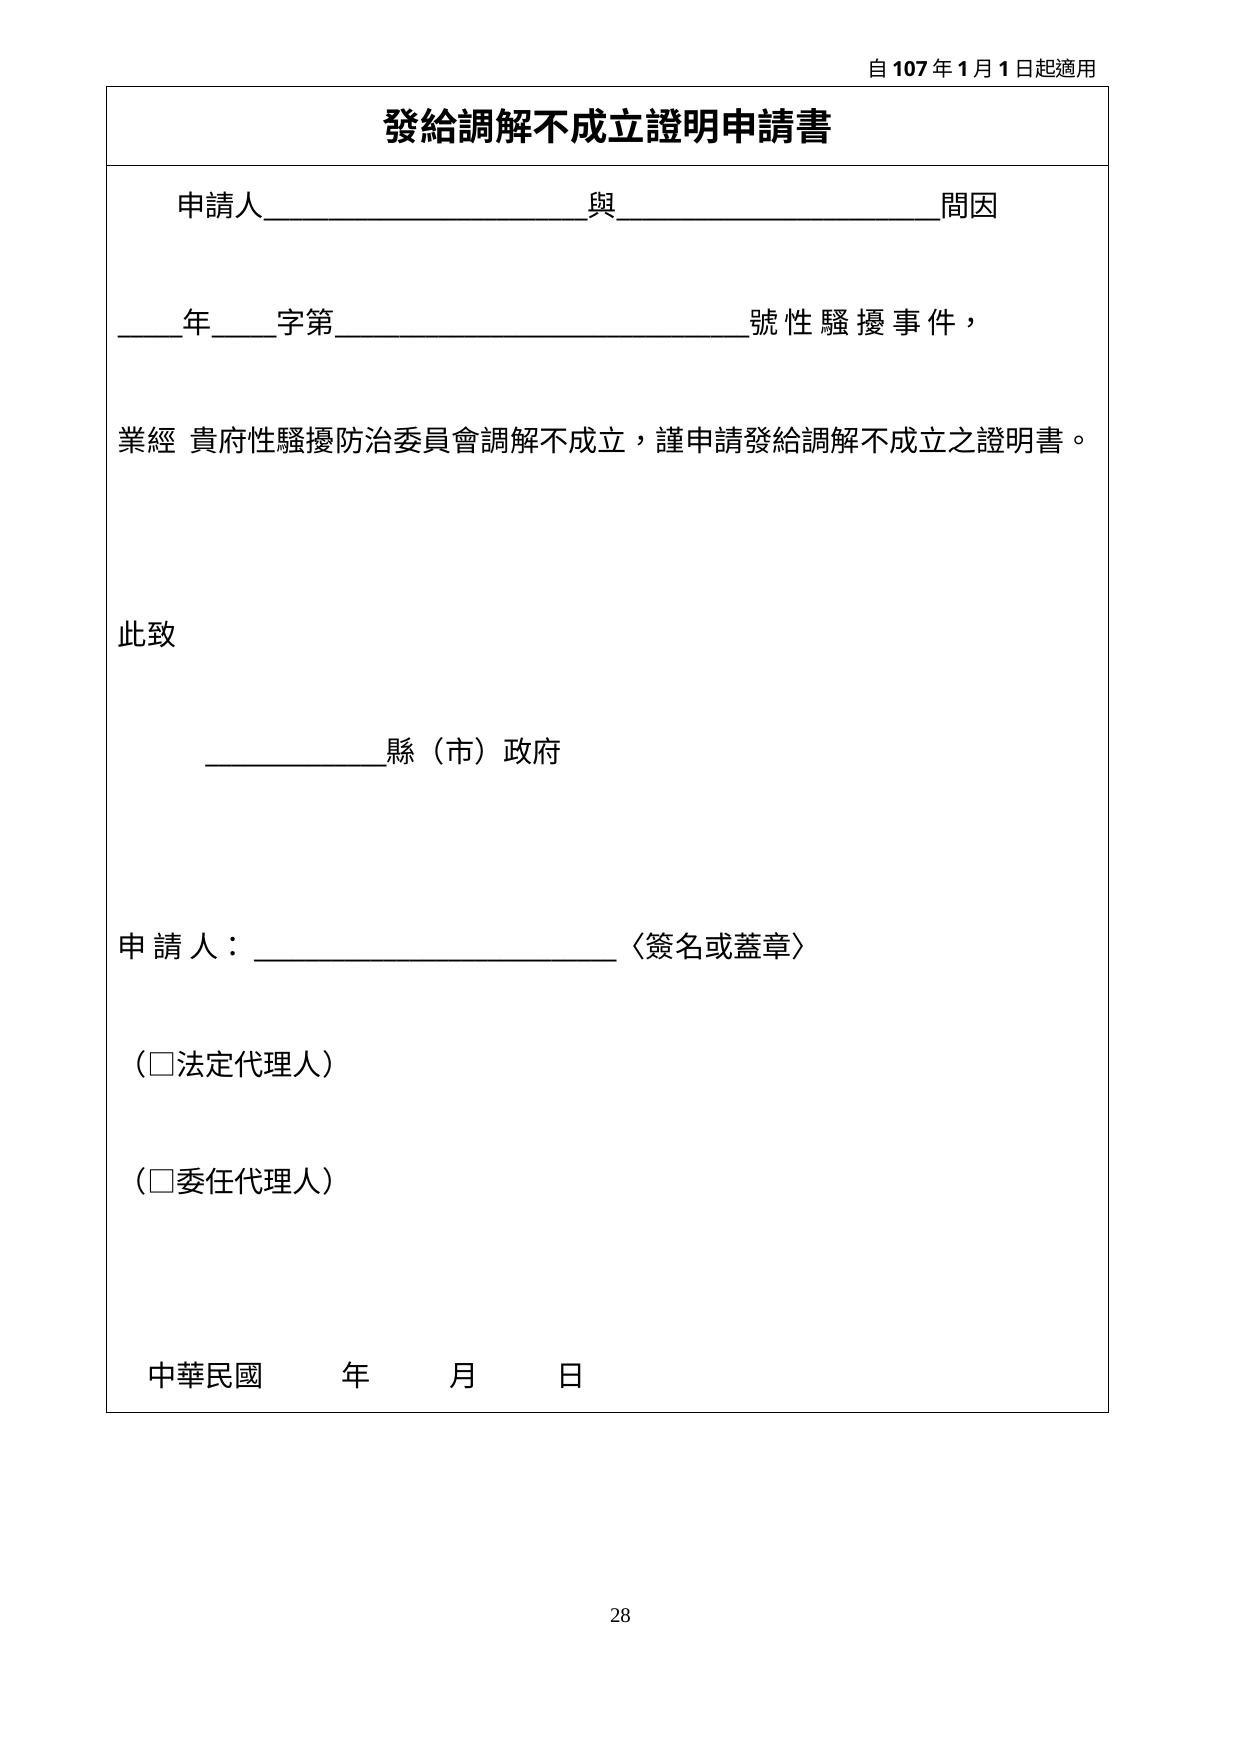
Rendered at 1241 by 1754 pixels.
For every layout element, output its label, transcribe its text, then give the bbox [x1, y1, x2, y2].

table_header 發給調解不成立證明申請書 [107, 87, 1108, 165]
table_cell 申請人_________________________與_________________________間因 _____年_____字第________________________________號 性 騷 擾 事 件， 業經 貴府性騷擾防治委員會調解不成立，謹申請發給調解不成立之證明書。 此致 ______________縣（市）政府 申 請 人： ____________________________〈簽名或蓋章〉 （□法定代理人） （□委任代理人） 中華民國 年 月 日 [107, 166, 1108, 1412]
text 自107年1月1日起適用 [118, 48, 1097, 86]
